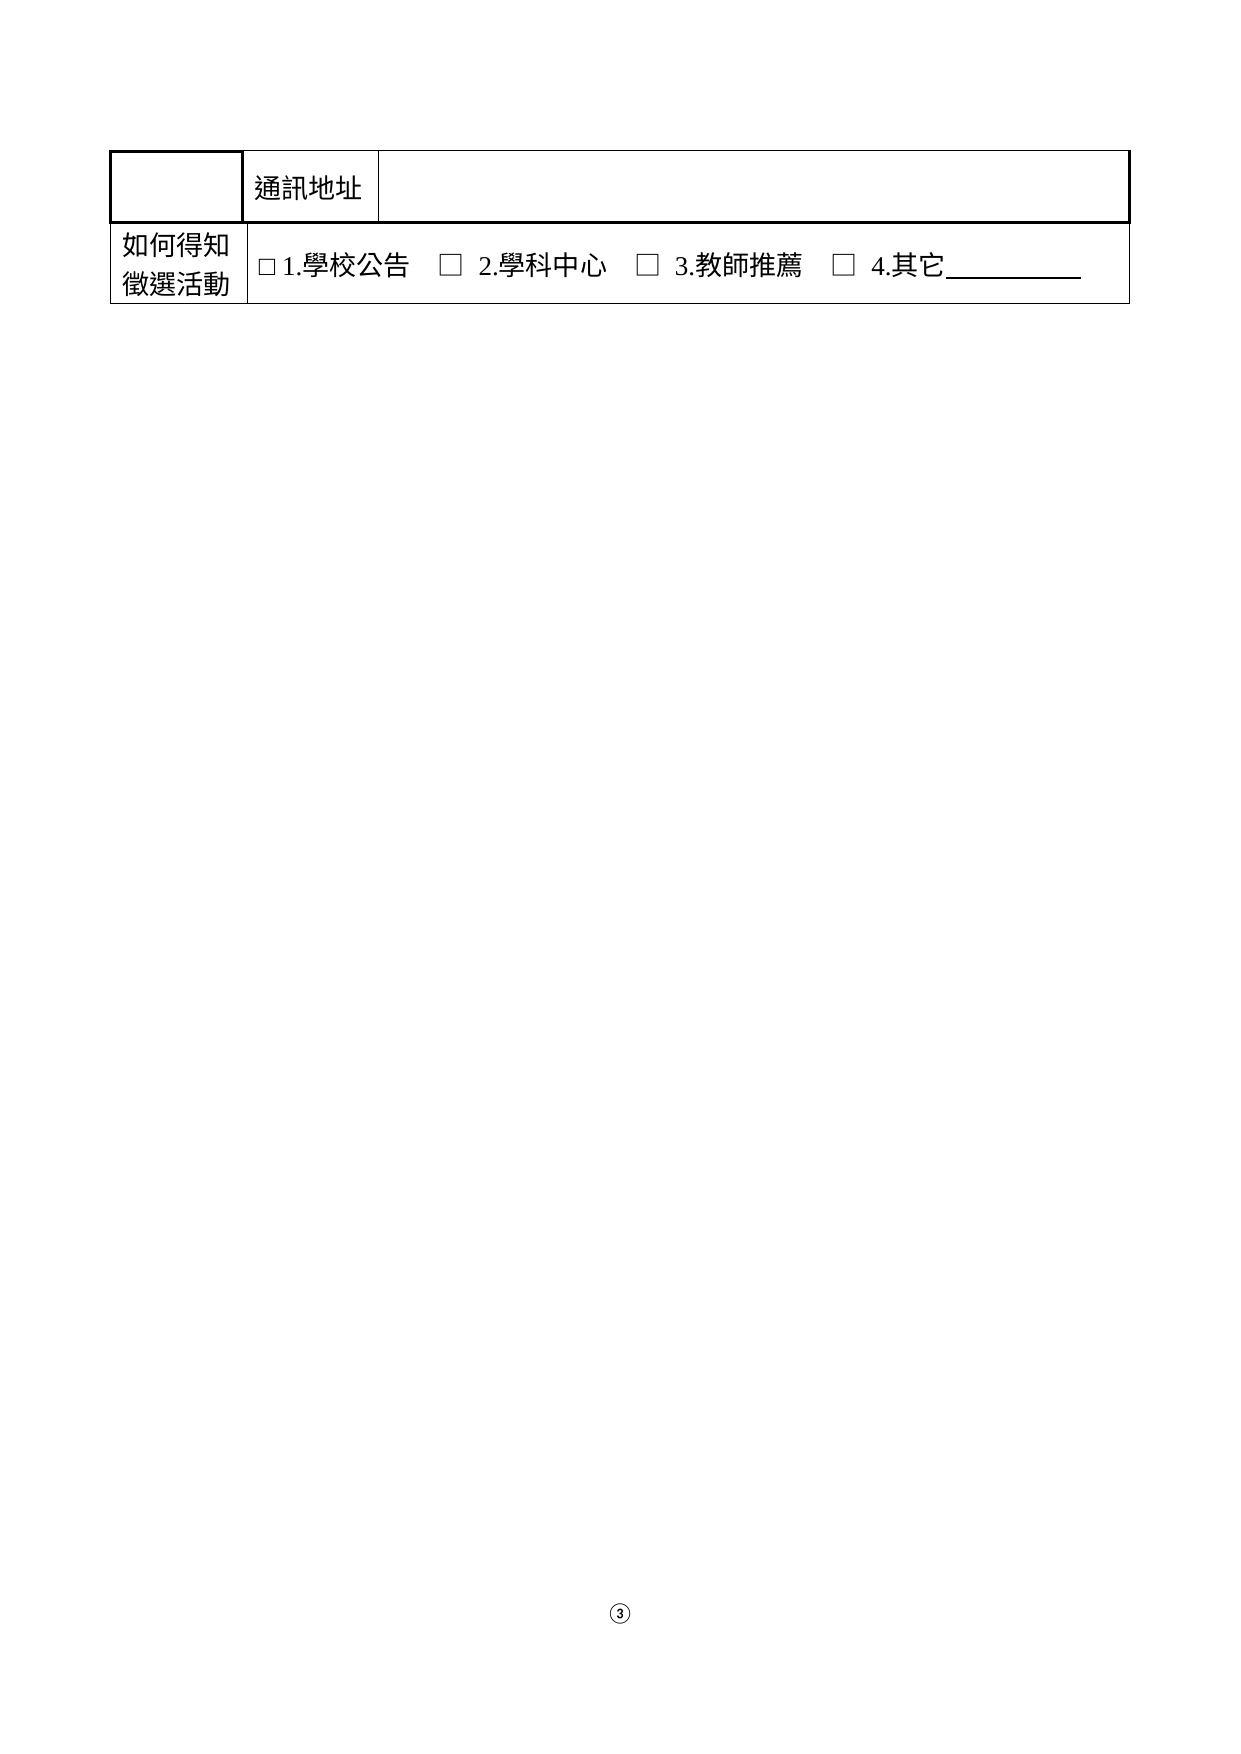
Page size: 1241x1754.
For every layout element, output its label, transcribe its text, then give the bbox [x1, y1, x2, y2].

table_cell [112, 153, 241, 221]
table_cell [379, 151, 1128, 221]
table_cell 如何得知 徵選活動 [111, 224, 247, 302]
table_cell □ 1.學校公告 □ 2.學科中心 □ 3.教師推薦 □ 4.其它 [248, 224, 1129, 302]
table_cell 通訊地址 [244, 151, 378, 221]
